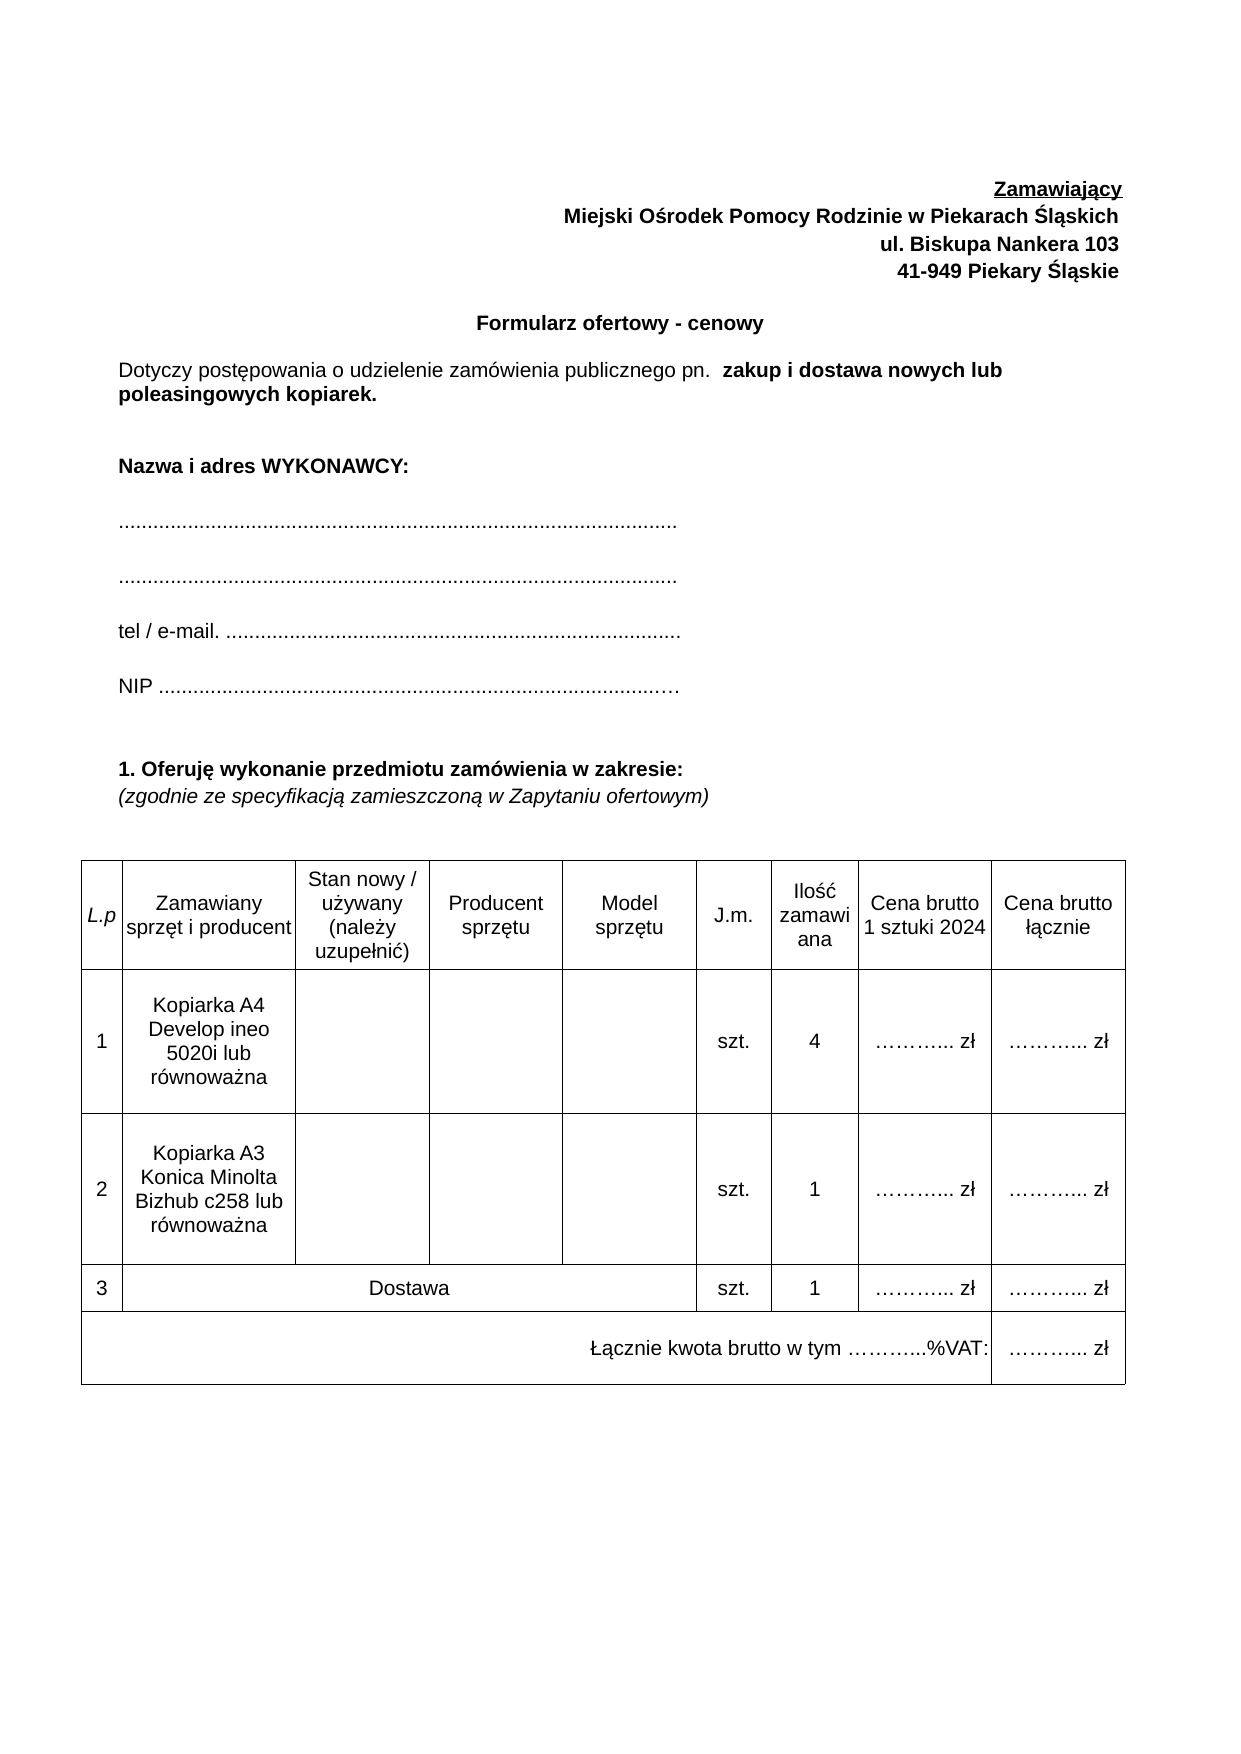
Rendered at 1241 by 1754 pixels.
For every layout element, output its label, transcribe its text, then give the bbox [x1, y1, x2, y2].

table_cell ………... zł [992, 970, 1125, 1113]
table_cell szt. [697, 1114, 771, 1264]
table_cell [296, 970, 429, 1113]
table_cell 1 [772, 1265, 858, 1311]
table_header Model sprzętu [563, 861, 696, 969]
table_header Stan nowy / używany (należy uzupełnić) [296, 861, 429, 969]
table_header Zamawiany sprzęt i producent [123, 861, 295, 969]
text tel / e-mail. ............................................................................... [118, 619, 1122, 643]
table_cell [430, 970, 562, 1113]
text NIP .......................................................................................… [118, 674, 1122, 698]
table_cell Łącznie kwota brutto w tym ………...%VAT: [82, 1312, 991, 1384]
text Zamawiający [118, 176, 1122, 200]
table_cell 2 [82, 1114, 122, 1264]
text 41-949 Piekary Śląskie [118, 259, 1119, 283]
table_cell ………... zł [859, 1114, 991, 1264]
table_header L.p [82, 861, 122, 969]
table_cell szt. [697, 970, 771, 1113]
table_cell ………... zł [859, 1265, 991, 1311]
table_cell 1 [772, 1114, 858, 1264]
table_cell 4 [772, 970, 858, 1113]
table_cell 1 [82, 970, 122, 1113]
text Miejski Ośrodek Pomocy Rodzinie w Piekarach Śląskich [118, 204, 1119, 228]
table_cell ………... zł [992, 1312, 1125, 1384]
text Nazwa i adres WYKONAWCY: [118, 454, 1122, 478]
text (zgodnie ze specyfikacją zamieszczoną w Zapytaniu ofertowym) [118, 784, 1122, 808]
table_cell [430, 1114, 562, 1264]
text ................................................................................................. [118, 509, 1122, 533]
table_header J.m. [697, 861, 771, 969]
table_cell Dostawa [123, 1265, 696, 1311]
text 1. Oferuję wykonanie przedmiotu zamówienia w zakresie: [118, 757, 1122, 781]
table_header Cena brutto 1 sztuki 2024 [859, 861, 991, 969]
table_cell 3 [82, 1265, 122, 1311]
text Formularz ofertowy - cenowy [118, 310, 1122, 334]
table_header Cena brutto łącznie [992, 861, 1125, 969]
table_cell szt. [697, 1265, 771, 1311]
table_cell ………... zł [992, 1265, 1125, 1311]
text Dotyczy postępowania o udzielenie zamówienia publicznego pn. zakup i dostawa nowych lub poleasingowych kopiarek. [118, 358, 1122, 406]
table_cell ………... zł [992, 1114, 1125, 1264]
table_header Ilość zamawiana [772, 861, 858, 969]
text ul. Biskupa Nankera 103 [118, 231, 1119, 255]
table_cell Kopiarka A4 Develop ineo 5020i lub równoważna [123, 970, 295, 1113]
table_cell ………... zł [859, 970, 991, 1113]
text ................................................................................................. [118, 564, 1122, 588]
table_cell [563, 1114, 696, 1264]
table_cell [563, 970, 696, 1113]
table_cell Kopiarka A3 Konica Minolta Bizhub c258 lub równoważna [123, 1114, 295, 1264]
table_cell [296, 1114, 429, 1264]
table_header Producent sprzętu [430, 861, 562, 969]
